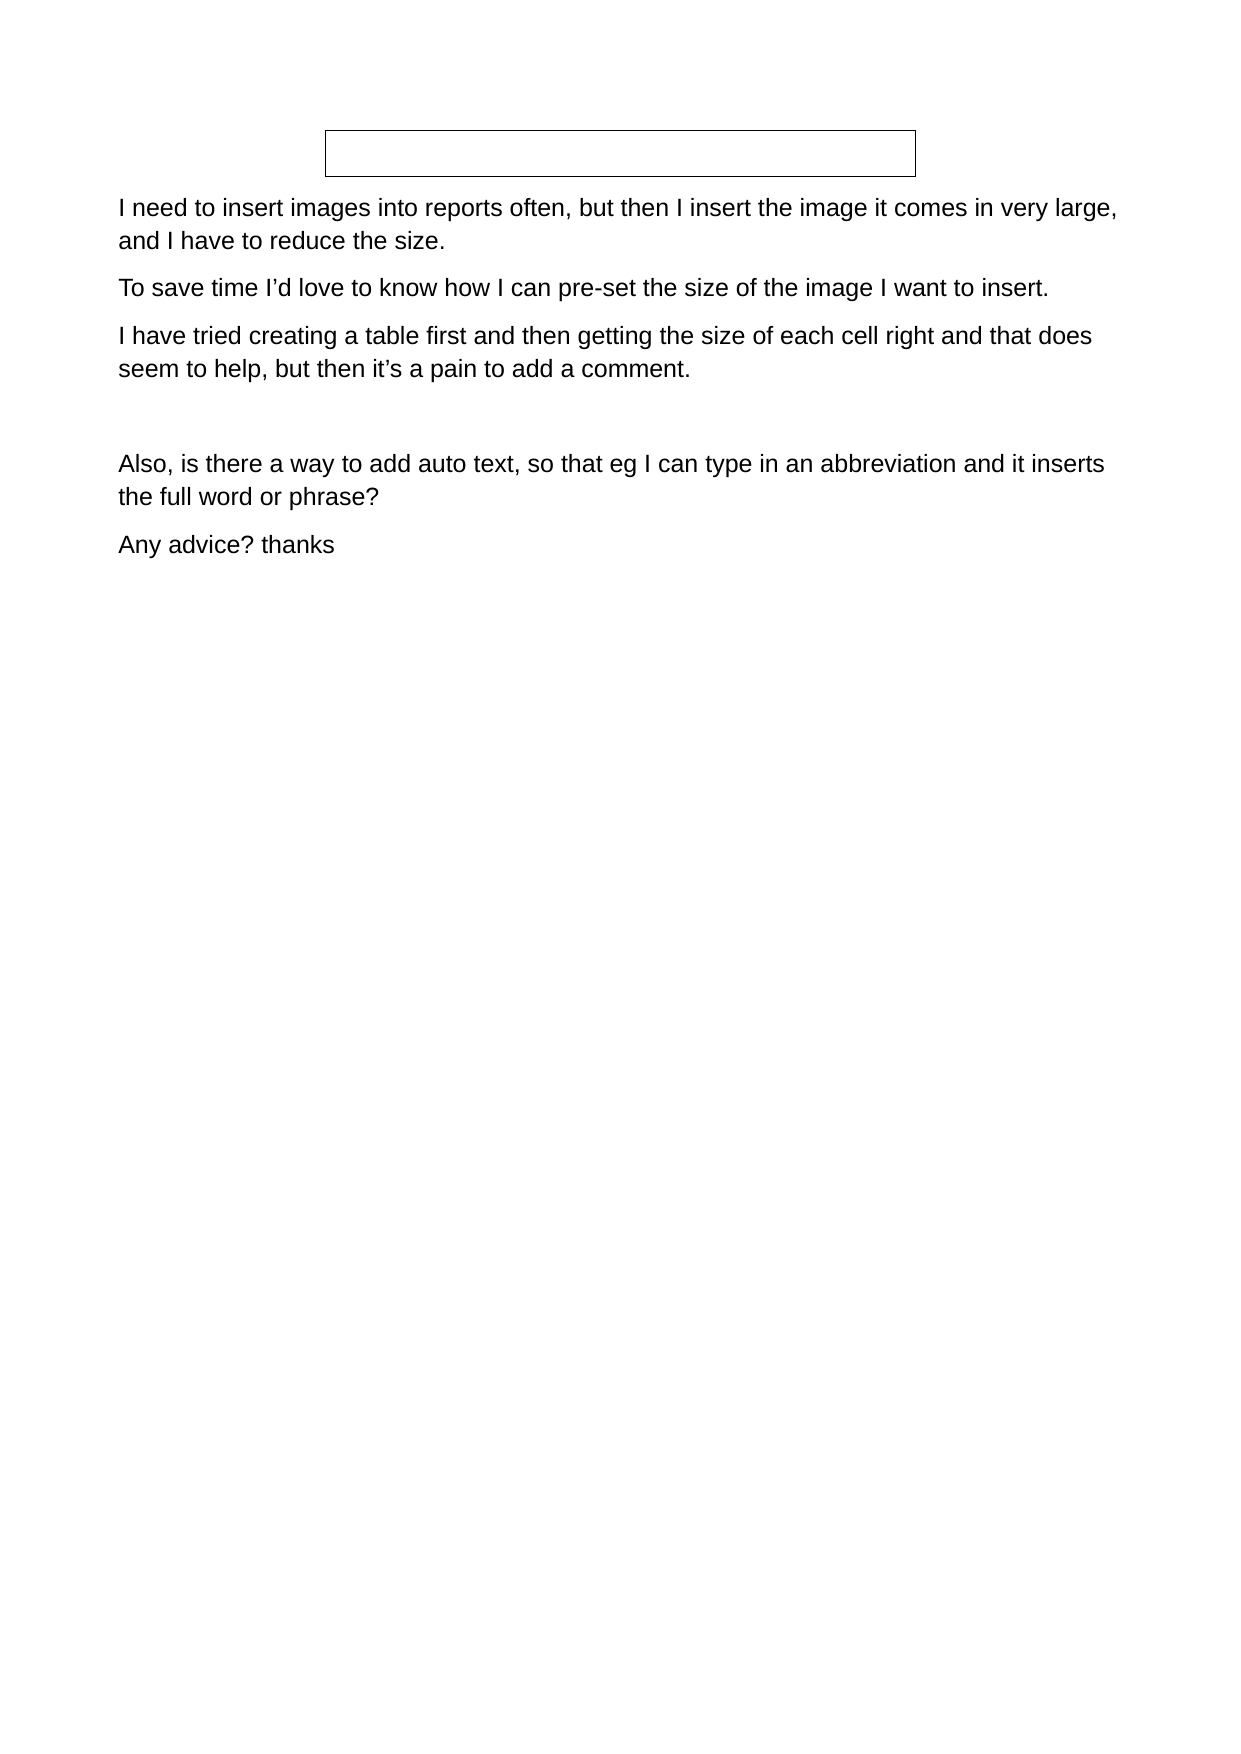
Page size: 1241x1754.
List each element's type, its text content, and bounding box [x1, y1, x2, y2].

text To save time I’d love to know how I can pre-set the size of the image I want to insert. [118, 273, 1122, 302]
text Any advice? thanks [118, 530, 1122, 559]
text Also, is there a way to add auto text, so that eg I can type in an abbreviation and it inserts the full word or phrase? [118, 449, 1122, 511]
text I have tried creating a table first and then getting the size of each cell right and that does seem to help, but then it’s a pain to add a comment. [118, 321, 1122, 383]
text I need to insert images into reports often, but then I insert the image it comes in very large, and I have to reduce the size. [118, 118, 1122, 254]
